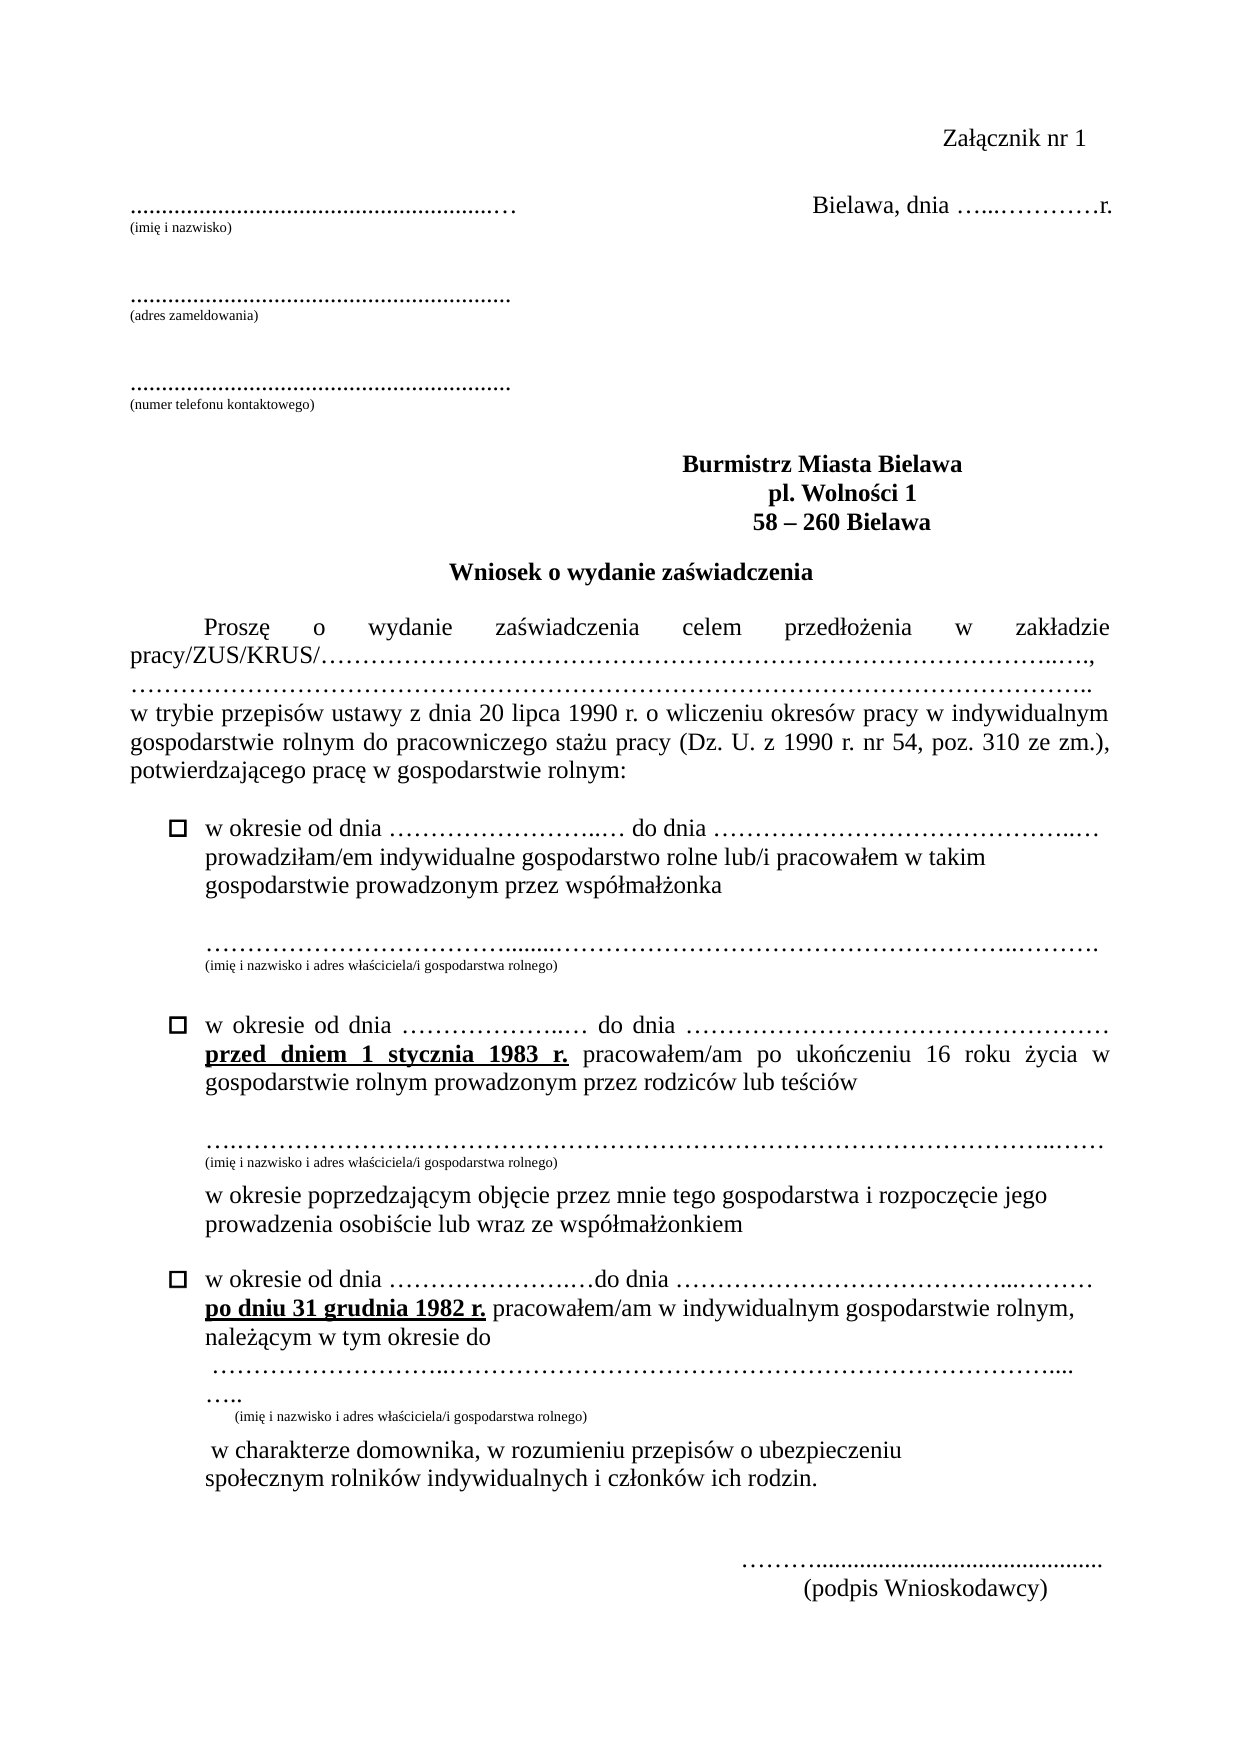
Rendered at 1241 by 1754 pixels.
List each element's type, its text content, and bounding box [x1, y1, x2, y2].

text (imię i nazwisko i adres właściciela/i gospodarstwa rolnego) [118, 1408, 1122, 1424]
text w charakterze domownika, w rozumieniu przepisów o ubezpieczeniu społecznym rolników indywidualnych i członków ich rodzin. [205, 1435, 1026, 1492]
text ……….............................................. [118, 1515, 1103, 1573]
text ............................................................. [130, 281, 1122, 307]
list w okresie od dnia ………………….…do dnia …………………………………...………po dniu 31 grudnia 1982 r. pracowałem/am w indywidualnym gospodarstwie rolnym, należącym w tym okresie do [167, 1264, 1107, 1351]
text ............................................................. [130, 370, 1122, 396]
list ………………………..………………………………………………………………....….. [167, 1351, 1107, 1408]
list w okresie od dnia ………………..… do dnia ……………………………………………przed dniem 1 stycznia 1983 r. pracowałem/am po ukończeniu 16 roku życia w gospodarstwie rolnym prowadzonym przez rodziców lub teściów [167, 1010, 1110, 1096]
text Proszę o wydanie zaświadczenia celem przedłożenia w zakładzie pracy/ZUS/KRUS/……………………………………………………………………………..…., …………………………………………………………………………………………………….. w trybie przepisów ustawy z dnia 20 lipca 1990 r. o wliczeniu okresów pracy w indywidualnym gospodarstwie rolnym do pracowniczego stażu pracy (Dz. U. z 1990 r. nr 54, poz. 310 ze zm.), potwierdzającego pracę w gospodarstwie rolnym: [130, 612, 1111, 784]
text pl. Wolności 1 58 – 260 Bielawa [118, 478, 1008, 535]
list ………………………………........………………………………………………..……….(imię i nazwisko i adres właściciela/i gospodarstwa rolnego) [167, 928, 1110, 974]
text ..........................................................… Bielawa, dnia …...…………r. [130, 193, 1122, 219]
text (podpis Wnioskodawcy) [118, 1573, 1048, 1601]
text w okresie poprzedzającym objęcie przez mnie tego gospodarstwa i rozpoczęcie jego prowadzenia osobiście lub wraz ze współmałżonkiem [205, 1181, 1122, 1238]
text (adres zameldowania) [130, 307, 1122, 324]
subtitle Burmistrz Miasta Bielawa [118, 449, 962, 478]
text (numer telefonu kontaktowego) [130, 396, 1122, 412]
text (imię i nazwisko) [130, 219, 1122, 235]
text Załącznik nr 1 [130, 126, 1122, 152]
list ….………………….…………………………………………………………………..……(imię i nazwisko i adres właściciela/i gospodarstwa rolnego) [167, 1125, 1110, 1171]
text Wniosek o wydanie zaświadczenia [449, 557, 1122, 586]
list w okresie od dnia ……………………..… do dnia ……………………………………..…prowadziłam/em indywidualne gospodarstwo rolne lub/i pracowałem w takim gospodarstwie prowadzonym przez współmałżonka [167, 813, 1110, 899]
